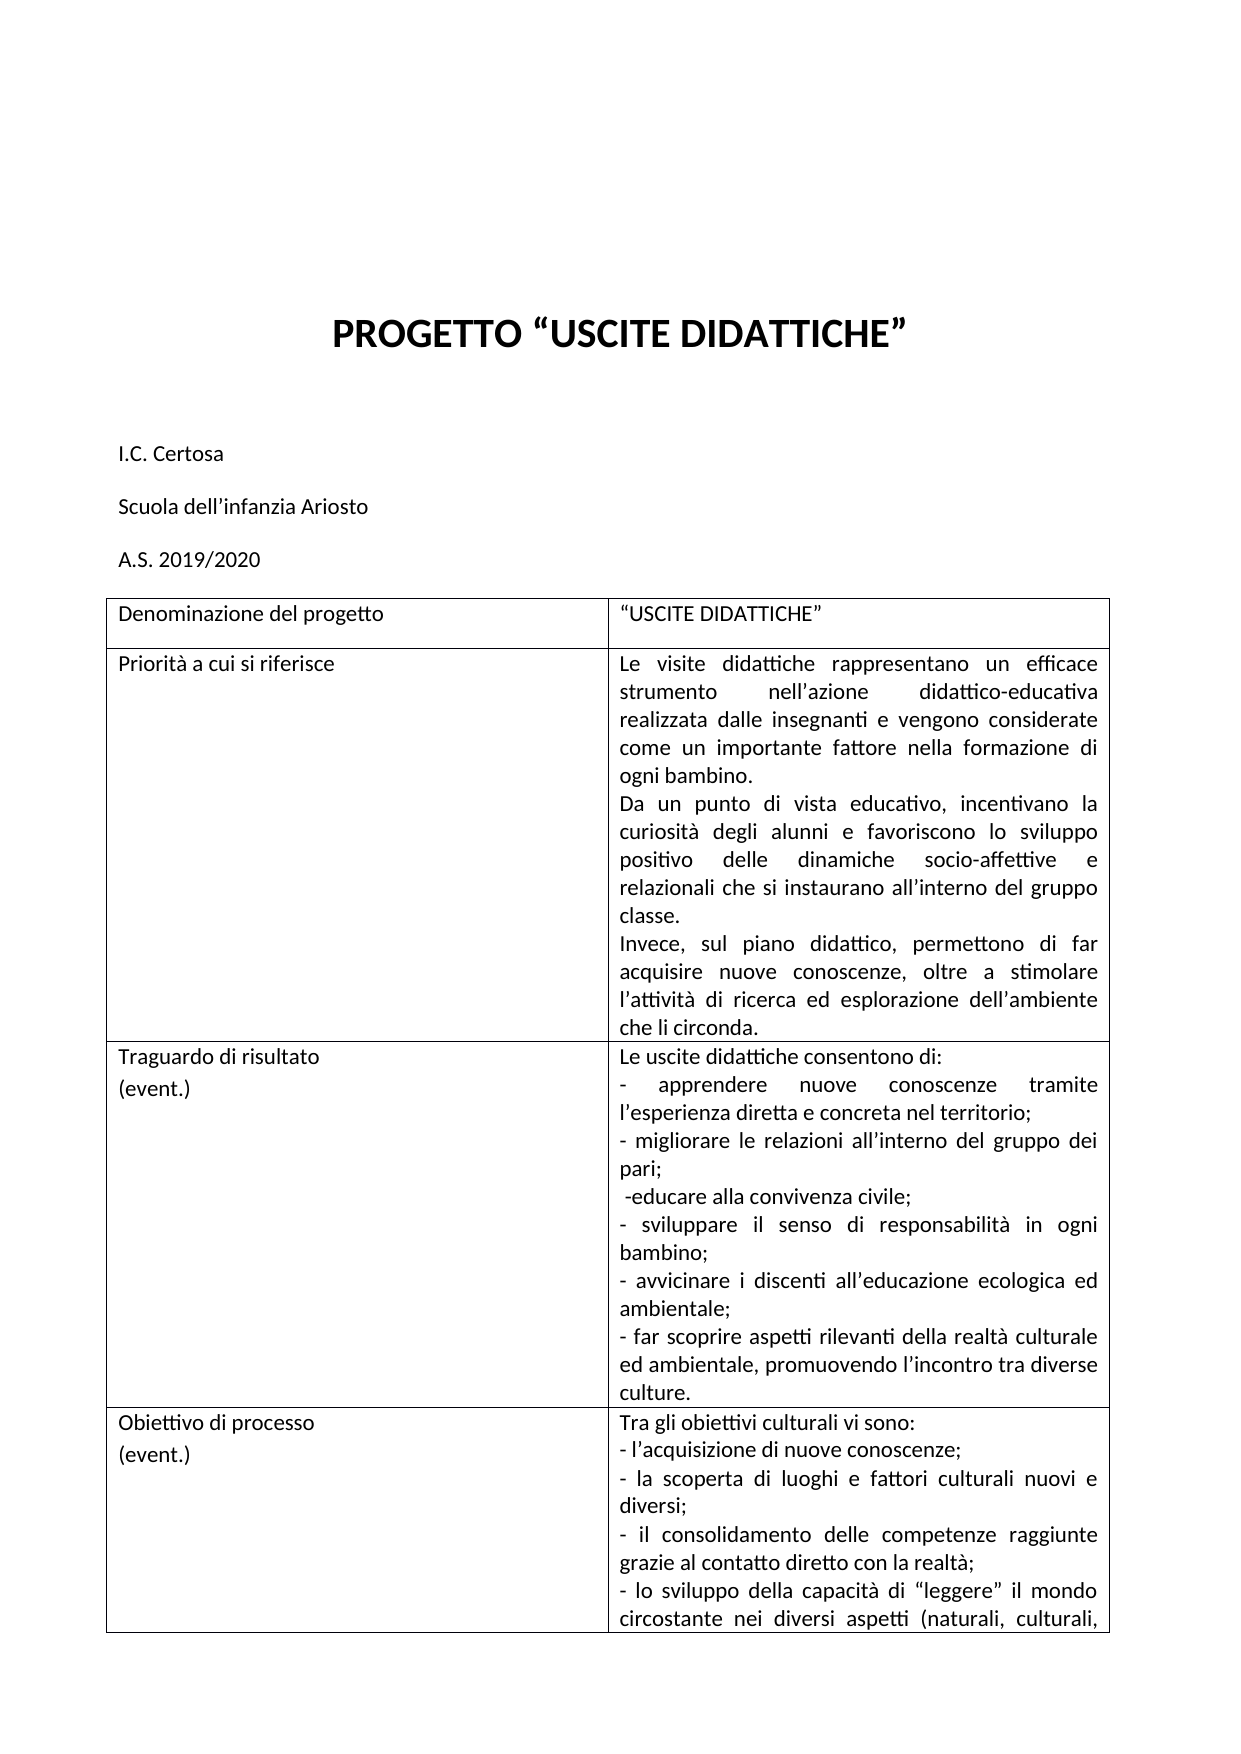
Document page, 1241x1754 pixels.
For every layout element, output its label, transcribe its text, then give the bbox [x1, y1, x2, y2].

table_cell Obiettivo di processo (event.) [107, 1408, 608, 1632]
text I.C. Certosa [118, 439, 1122, 467]
table_cell Tra gli obiettivi culturali vi sono: - l’acquisizione di nuove conoscenze; - la scoperta di luoghi e fattori culturali nuovi e diversi; - il consolidamento delle competenze raggiunte grazie al contatto diretto con la realtà; - lo sviluppo della capacità di “leggere” il mondo circostante nei diversi aspetti (naturali, culturali, [609, 1408, 1109, 1632]
text A.S. 2019/2020 [118, 545, 1122, 573]
table_cell Priorità a cui si riferisce [107, 649, 608, 1041]
table_cell Traguardo di risultato (event.) [107, 1042, 608, 1407]
text Scuola dell’infanzia Ariosto [118, 492, 1122, 520]
table_header “USCITE DIDATTICHE” [609, 599, 1109, 648]
text PROGETTO “USCITE DIDATTICHE” [118, 307, 1122, 357]
table_header Denominazione del progetto [107, 599, 608, 648]
table_cell Le uscite didattiche consentono di: - apprendere nuove conoscenze tramite l’esperienza diretta e concreta nel territorio; - migliorare le relazioni all’interno del gruppo dei pari; -educare alla convivenza civile; - sviluppare il senso di responsabilità in ogni bambino; - avvicinare i discenti all’educazione ecologica ed ambientale; - far scoprire aspetti rilevanti della realtà culturale ed ambientale, promuovendo l’incontro tra diverse culture. [609, 1042, 1109, 1407]
table_cell Le visite didattiche rappresentano un efficace strumento nell’azione didattico-educativa realizzata dalle insegnanti e vengono considerate come un importante fattore nella formazione di ogni bambino. Da un punto di vista educativo, incentivano la curiosità degli alunni e favoriscono lo sviluppo positivo delle dinamiche socio-affettive e relazionali che si instaurano all’interno del gruppo classe. Invece, sul piano didattico, permettono di far acquisire nuove conoscenze, oltre a stimolare l’attività di ricerca ed esplorazione dell’ambiente che li circonda. [609, 649, 1109, 1041]
